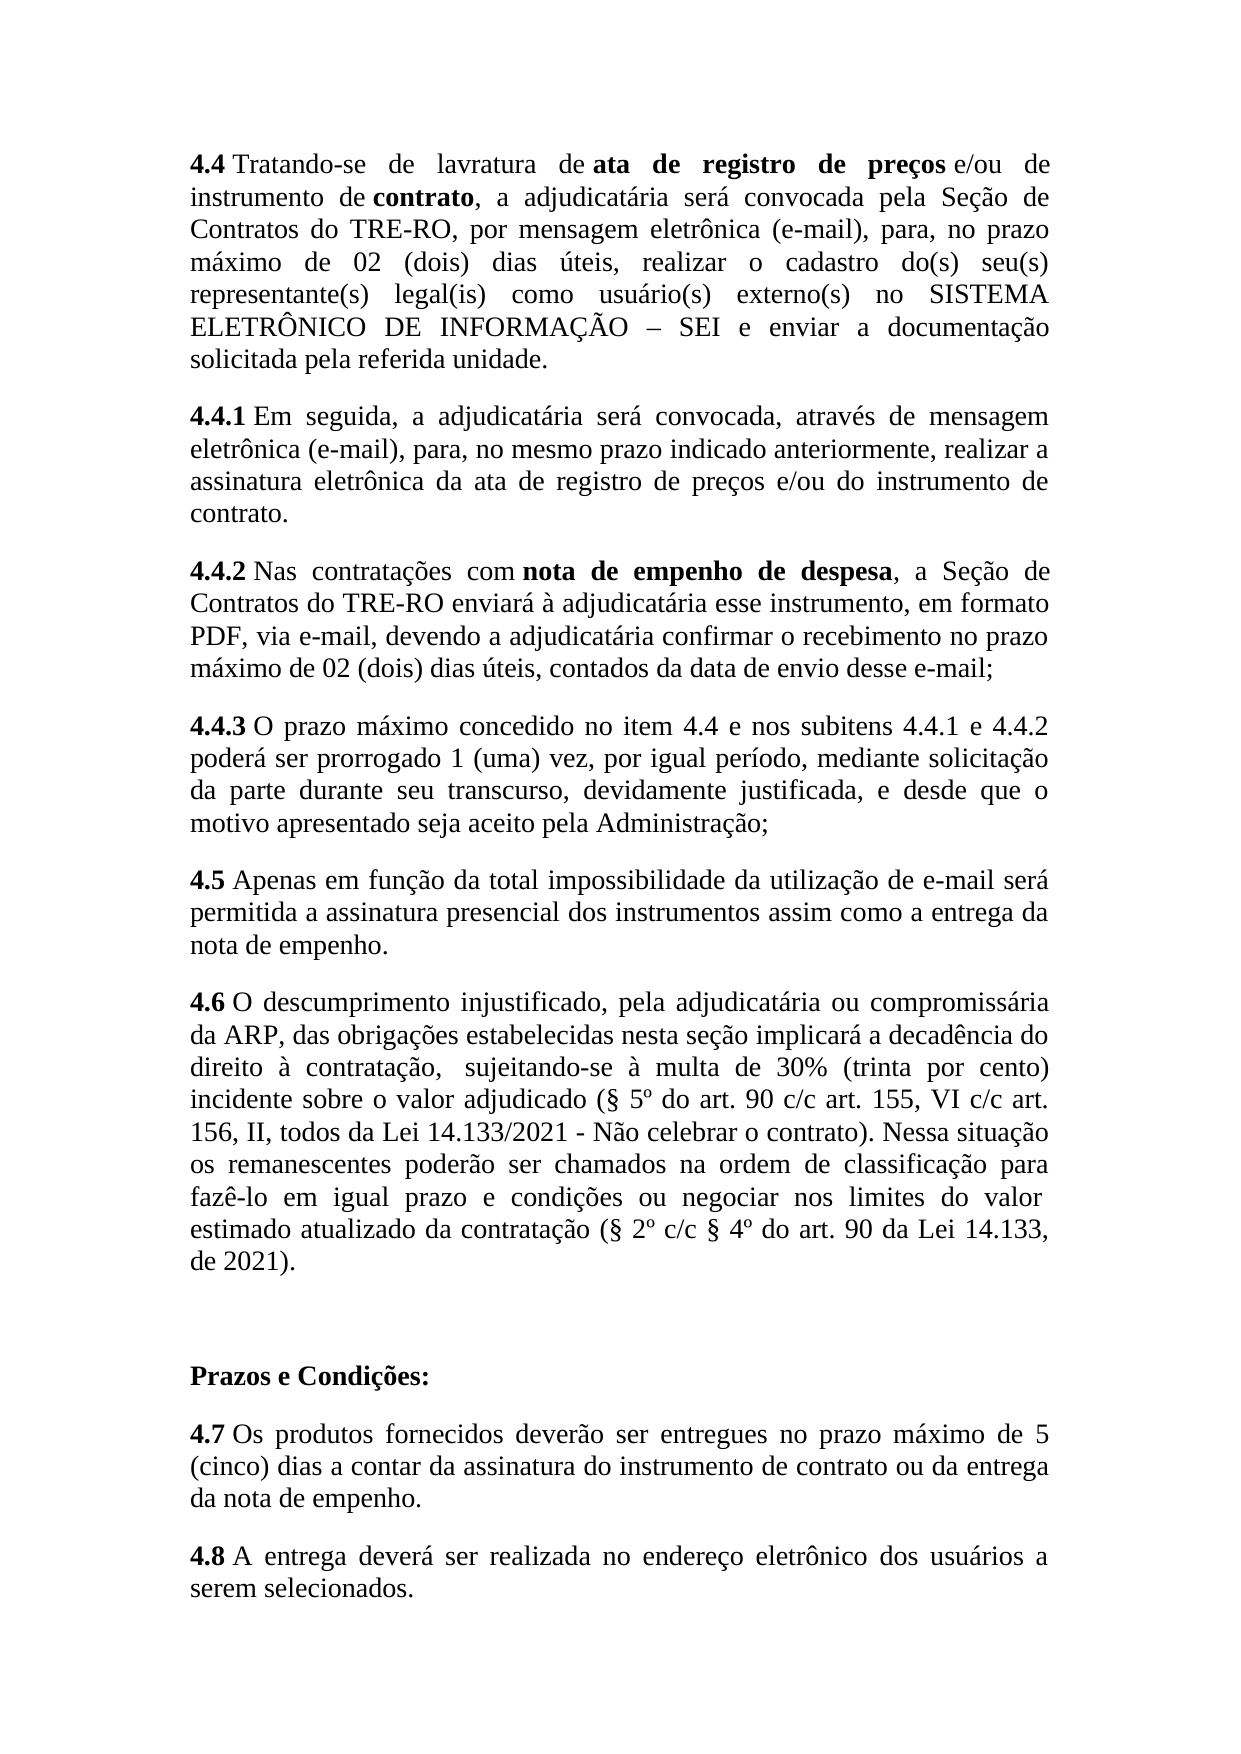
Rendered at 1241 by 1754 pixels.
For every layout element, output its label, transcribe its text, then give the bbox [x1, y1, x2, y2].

text 4.4 Tratando-se de lavratura de ata de registro de preços e/ou de instrumento de contrato, a adjudicatária será convocada pela Seção de Contratos do TRE-RO, por mensagem eletrônica (e-mail), para, no prazo máximo de 02 (dois) dias úteis, realizar o cadastro do(s) seu(s) representante(s) legal(is) como usuário(s) externo(s) no SISTEMA ELETRÔNICO DE INFORMAÇÃO – SEI e enviar a documentação solicitada pela referida unidade. [190, 148, 1051, 374]
text 4.7 Os produtos fornecidos deverão ser entregues no prazo máximo de 5 (cinco) dias a contar da assinatura do instrumento de contrato ou da entrega da nota de empenho. [190, 1417, 1051, 1514]
text 4.4.1 Em seguida, a adjudicatária será convocada, através de mensagem eletrônica (e-mail), para, no mesmo prazo indicado anteriormente, realizar a assinatura eletrônica da ata de registro de preços e/ou do instrumento de contrato. [190, 399, 1051, 529]
text 4.4.3 O prazo máximo concedido no item 4.4 e nos subitens 4.4.1 e 4.4.2 poderá ser prorrogado 1 (uma) vez, por igual período, mediante solicitação da parte durante seu transcurso, devidamente justificada, e desde que o motivo apresentado seja aceito pela Administração; [190, 708, 1051, 838]
text 4.8 A entrega deverá ser realizada no endereço eletrônico dos usuários a serem selecionados. [190, 1539, 1051, 1604]
text Prazos e Condições: [190, 1359, 1051, 1392]
text 4.6 O descumprimento injustificado, pela adjudicatária ou compromissária da ARP, das obrigações estabelecidas nesta seção implicará a decadência do direito à contratação, sujeitando-se à multa de 30% (trinta por cento) incidente sobre o valor adjudicado (§ 5º do art. 90 c/c art. 155, VI c/c art. 156, II, todos da Lei 14.133/2021 - Não celebrar o contrato). Nessa situação os remanescentes poderão ser chamados na ordem de classificação para fazê-lo em igual prazo e condições ou negociar nos limites do valor estimado atualizado da contratação (§ 2º c/c § 4º do art. 90 da Lei 14.133, de 2021). [190, 985, 1051, 1277]
text 4.5 Apenas em função da total impossibilidade da utilização de e-mail será permitida a assinatura presencial dos instrumentos assim como a entrega da nota de empenho. [190, 863, 1051, 960]
text 4.4.2 Nas contratações com nota de empenho de despesa, a Seção de Contratos do TRE-RO enviará à adjudicatária esse instrumento, em formato PDF, via e-mail, devendo a adjudicatária confirmar o recebimento no prazo máximo de 02 (dois) dias úteis, contados da data de envio desse e-mail; [190, 554, 1051, 683]
